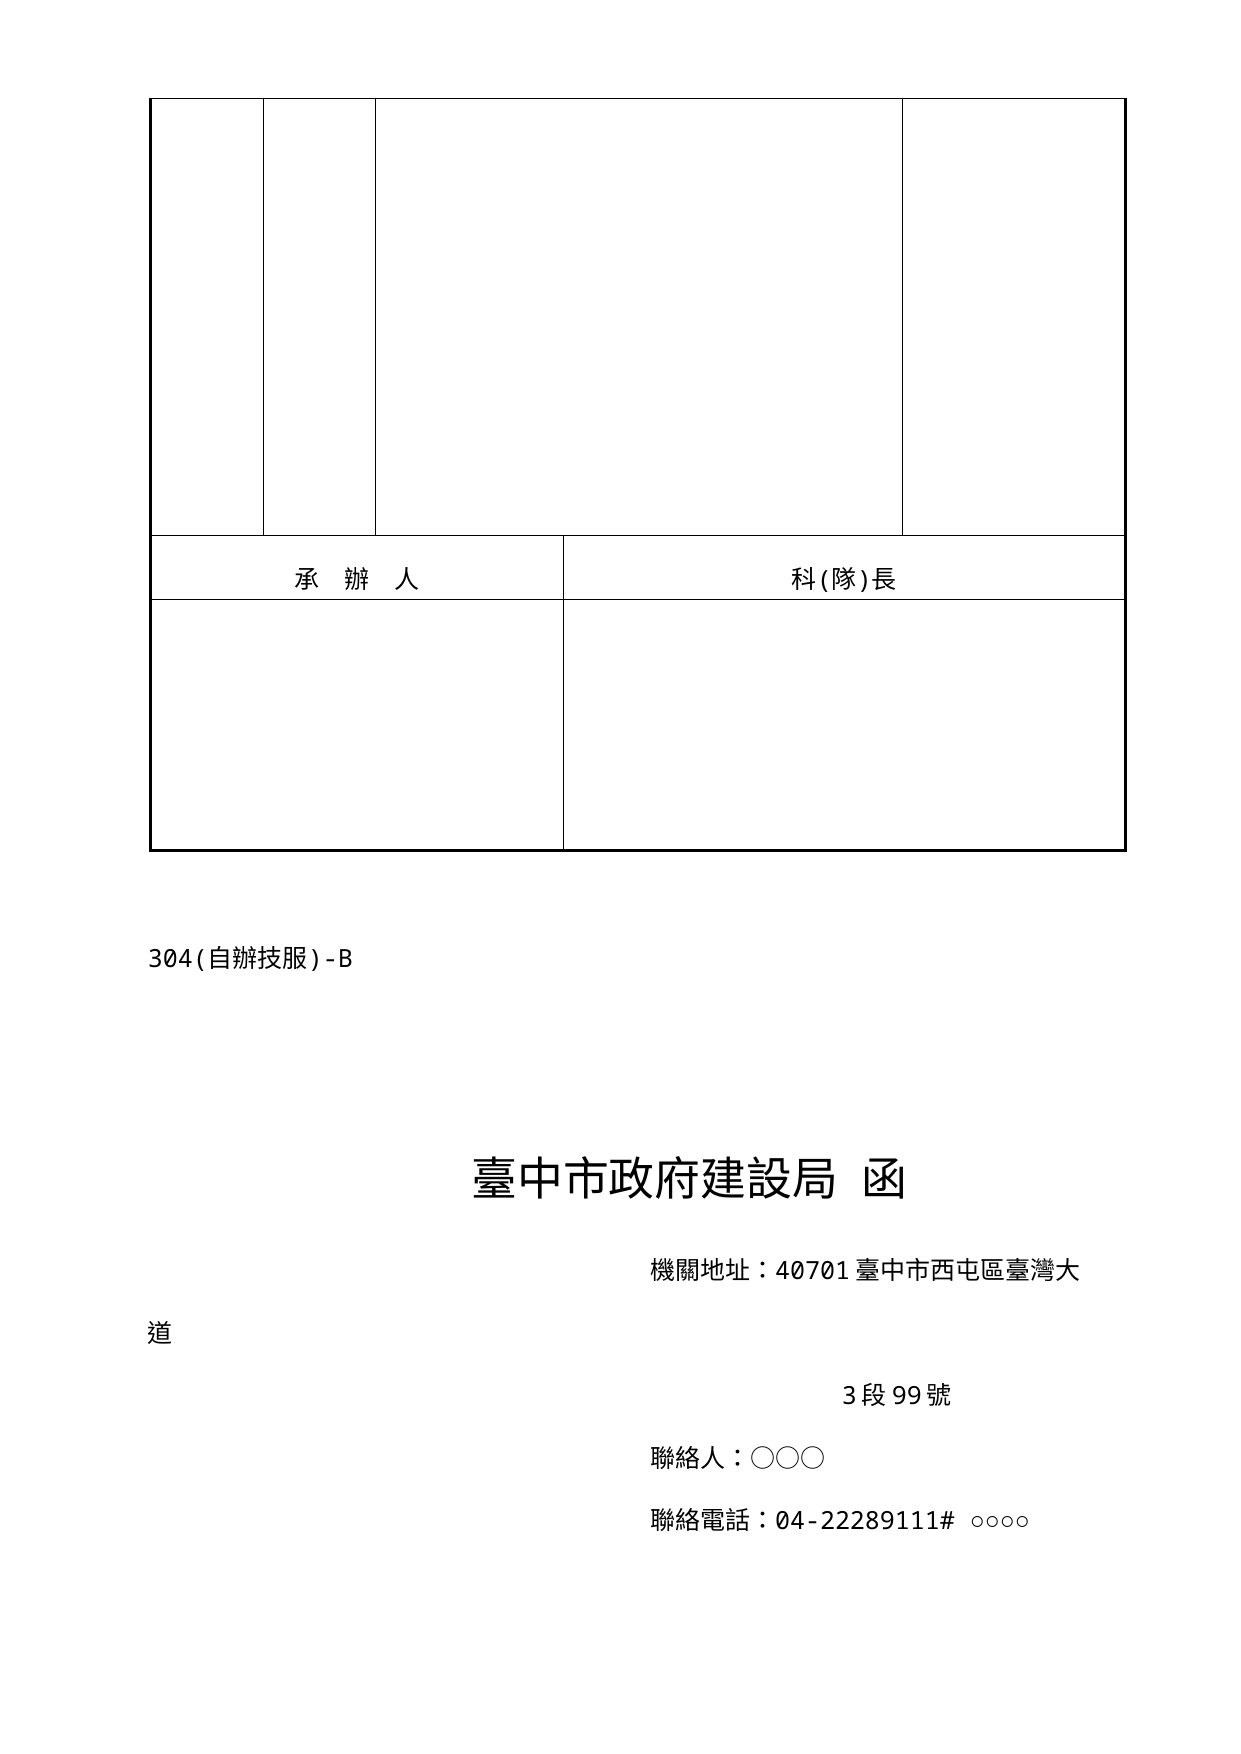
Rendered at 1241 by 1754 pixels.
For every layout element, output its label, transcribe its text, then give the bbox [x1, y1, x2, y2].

table_cell [564, 600, 1124, 849]
text 聯絡電話：04-22289111# ○○○○ [148, 1477, 1092, 1539]
table_cell 承 辦 人 [152, 536, 563, 598]
text 機關地址：40701臺中市西屯區臺灣大道 [148, 1227, 1092, 1352]
table_cell [264, 99, 375, 535]
table_cell [152, 600, 563, 849]
table_cell [376, 99, 902, 535]
text 聯絡人：○○○ [148, 1414, 1092, 1477]
text 3段99號 [841, 1352, 1092, 1414]
table_cell [903, 99, 1124, 535]
table_cell 科(隊)長 [564, 536, 1124, 598]
table_cell [152, 99, 263, 535]
text 臺中市政府建設局 函 [148, 1102, 1092, 1227]
text 304(自辦技服)-B [148, 914, 1092, 977]
